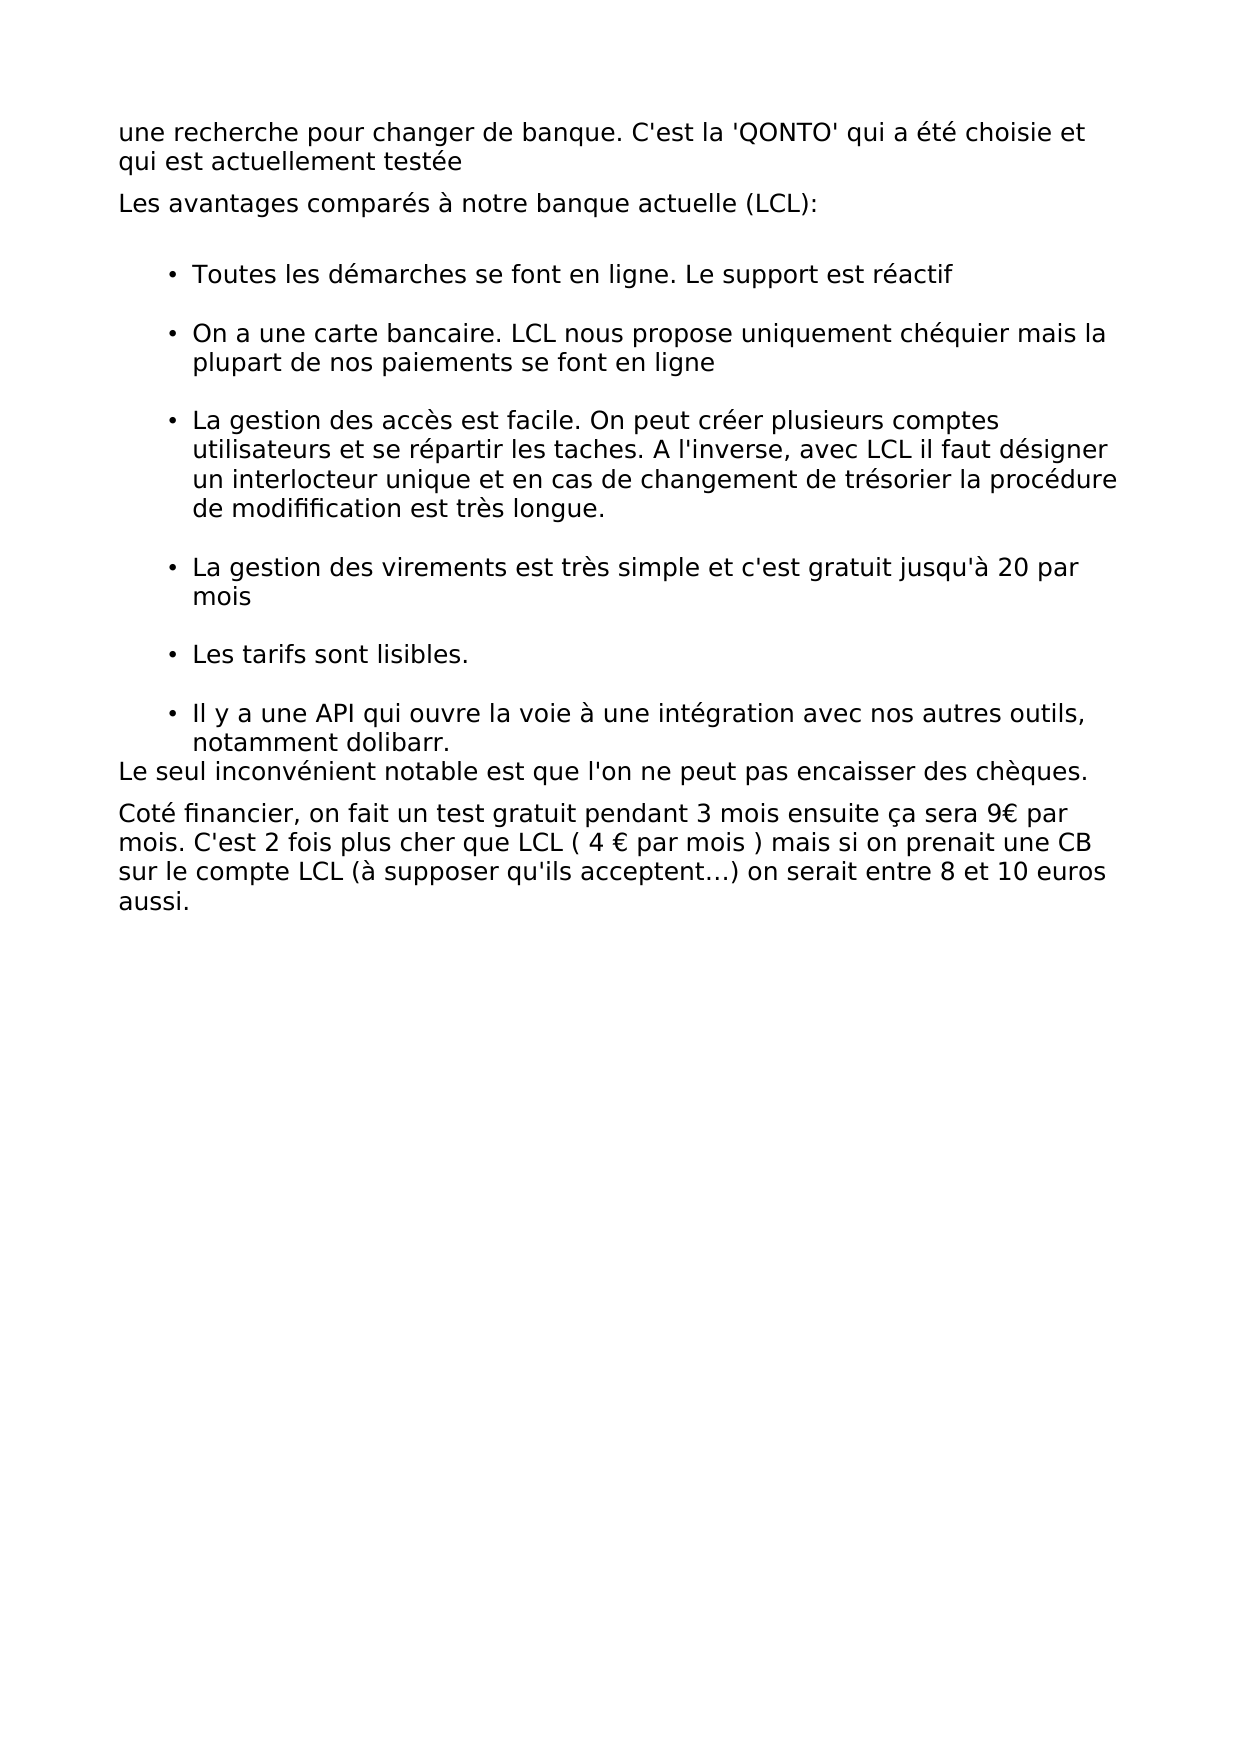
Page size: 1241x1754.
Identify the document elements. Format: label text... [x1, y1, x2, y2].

list On a une carte bancaire. LCL nous propose uniquement chéquier mais la plupart de nos paiements se font en ligne [177, 319, 1122, 377]
list Toutes les démarches se font en ligne. Le support est réactif [177, 260, 1122, 289]
list La gestion des accès est facile. On peut créer plusieurs comptes utilisateurs et se répartir les taches. A l'inverse, avec LCL il faut désigner un interlocteur unique et en cas de changement de trésorier la procédure de modifification est très longue. [177, 407, 1122, 523]
text Le seul inconvénient notable est que l'on ne peut pas encaisser des chèques. [118, 757, 1122, 787]
text Les avantages comparés à notre banque actuelle (LCL): [118, 189, 1122, 218]
text une recherche pour changer de banque. C'est la 'QONTO' qui a été choisie et qui est actuellement testée [118, 118, 1122, 176]
text Coté financier, on fait un test gratuit pendant 3 mois ensuite ça sera 9€ par mois. C'est 2 fois plus cher que LCL ( 4 € par mois ) mais si on prenait une CB sur le compte LCL (à supposer qu'ils acceptent…) on serait entre 8 et 10 euros aussi. [118, 799, 1122, 916]
list Il y a une API qui ouvre la voie à une intégration avec nos autres outils, notamment dolibarr. [177, 699, 1122, 757]
list Les tarifs sont lisibles. [177, 641, 1122, 670]
list La gestion des virements est très simple et c'est gratuit jusqu'à 20 par mois [177, 553, 1122, 611]
